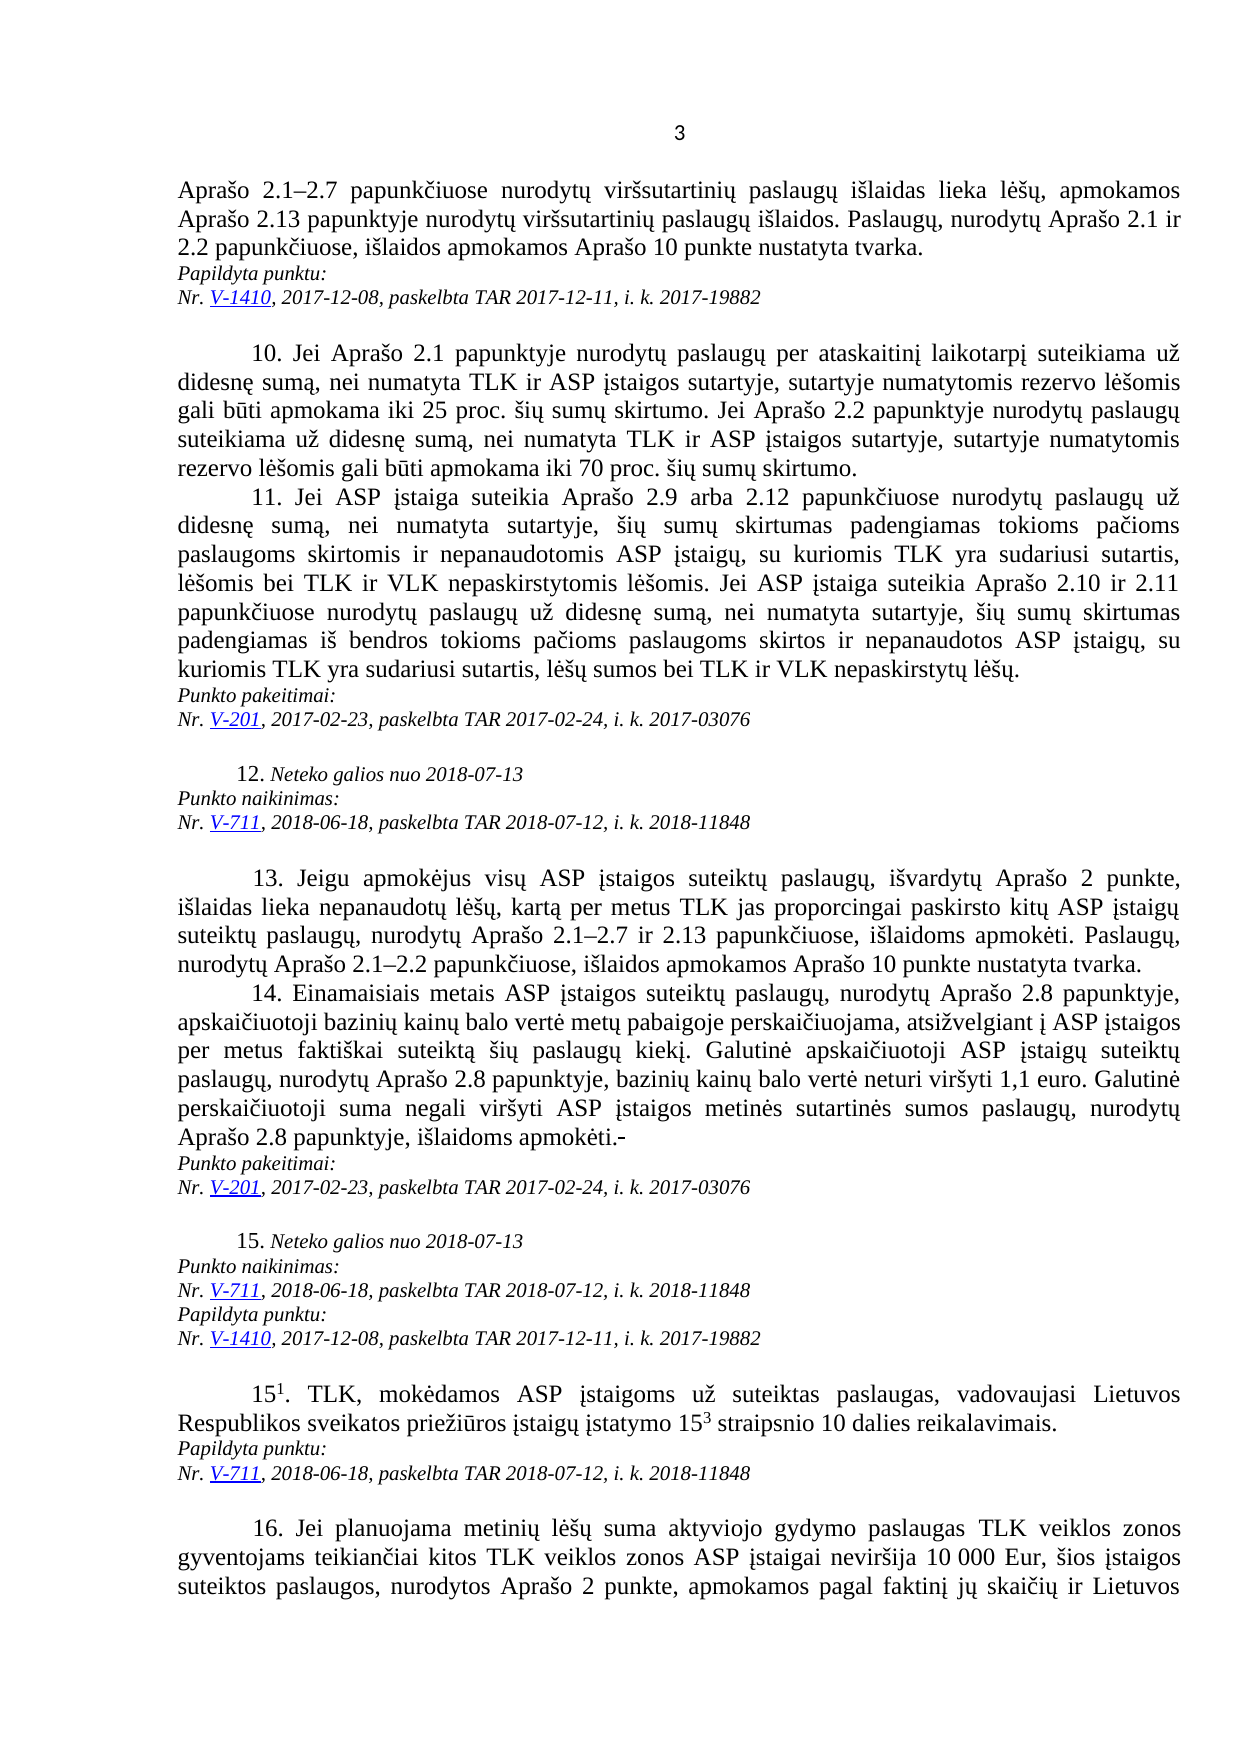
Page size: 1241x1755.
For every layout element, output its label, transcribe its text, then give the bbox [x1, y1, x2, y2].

text 15. Neteko galios nuo 2018-07-13 [177, 1227, 1181, 1254]
text 14. Einamaisiais metais ASP įstaigos suteiktų paslaugų, nurodytų Aprašo 2.8 papunktyje, apskaičiuotoji bazinių kainų balo vertė metų pabaigoje perskaičiuojama, atsižvelgiant į ASP įstaigos per metus faktiškai suteiktą šių paslaugų kiekį. Galutinė apskaičiuotoji ASP įstaigų suteiktų paslaugų, nurodytų Aprašo 2.8 papunktyje, bazinių kainų balo vertė neturi viršyti 1,1 euro. Galutinė perskaičiuotoji suma negali viršyti ASP įstaigos metinės sutartinės sumos paslaugų, nurodytų Aprašo 2.8 papunktyje, išlaidoms apmokėti. [177, 978, 1181, 1151]
text Punkto pakeitimai: [177, 1151, 1181, 1175]
text Punkto pakeitimai: [177, 683, 1181, 707]
text Nr. V-711, 2018-06-18, paskelbta TAR 2018-07-12, i. k. 2018-11848 [177, 810, 1181, 834]
text 10. Jei Aprašo 2.1 papunktyje nurodytų paslaugų per ataskaitinį laikotarpį suteikiama už didesnę sumą, nei numatyta TLK ir ASP įstaigos sutartyje, sutartyje numatytomis rezervo lėšomis gali būti apmokama iki 25 proc. šių sumų skirtumo. Jei Aprašo 2.2 papunktyje nurodytų paslaugų suteikiama už didesnę sumą, nei numatyta TLK ir ASP įstaigos sutartyje, sutartyje numatytomis rezervo lėšomis gali būti apmokama iki 70 proc. šių sumų skirtumo. [177, 338, 1181, 482]
text Papildyta punktu: [177, 261, 1181, 285]
text Punkto naikinimas: [177, 1254, 1181, 1278]
text Nr. V-711, 2018-06-18, paskelbta TAR 2018-07-12, i. k. 2018-11848 [177, 1460, 1181, 1484]
text Punkto naikinimas: [177, 786, 1181, 810]
text 13. Jeigu apmokėjus visų ASP įstaigos suteiktų paslaugų, išvardytų Aprašo 2 punkte, išlaidas lieka nepanaudotų lėšų, kartą per metus TLK jas proporcingai paskirsto kitų ASP įstaigų suteiktų paslaugų, nurodytų Aprašo 2.1–2.7 ir 2.13 papunkčiuose, išlaidoms apmokėti. Paslaugų, nurodytų Aprašo 2.1–2.2 papunkčiuose, išlaidos apmokamos Aprašo 10 punkte nustatyta tvarka. [177, 863, 1181, 978]
text 16. Jei planuojama metinių lėšų suma aktyviojo gydymo paslaugas TLK veiklos zonos gyventojams teikiančiai kitos TLK veiklos zonos ASP įstaigai neviršija 10 000 Eur, šios įstaigos suteiktos paslaugos, nurodytos Aprašo 2 punkte, apmokamos pagal faktinį jų skaičių ir Lietuvos [177, 1513, 1181, 1599]
text Papildyta punktu: [177, 1302, 1181, 1326]
text 11. Jei ASP įstaiga suteikia Aprašo 2.9 arba 2.12 papunkčiuose nurodytų paslaugų už didesnę sumą, nei numatyta sutartyje, šių sumų skirtumas padengiamas tokioms pačioms paslaugoms skirtomis ir nepanaudotomis ASP įstaigų, su kuriomis TLK yra sudariusi sutartis, lėšomis bei TLK ir VLK nepaskirstytomis lėšomis. Jei ASP įstaiga suteikia Aprašo 2.10 ir 2.11 papunkčiuose nurodytų paslaugų už didesnę sumą, nei numatyta sutartyje, šių sumų skirtumas padengiamas iš bendros tokioms pačioms paslaugoms skirtos ir nepanaudotos ASP įstaigų, su kuriomis TLK yra sudariusi sutartis, lėšų sumos bei TLK ir VLK nepaskirstytų lėšų. [177, 482, 1181, 683]
text Nr. V-201, 2017-02-23, paskelbta TAR 2017-02-24, i. k. 2017-03076 [177, 707, 1181, 731]
text Nr. V-711, 2018-06-18, paskelbta TAR 2018-07-12, i. k. 2018-11848 [177, 1278, 1181, 1302]
text Nr. V-1410, 2017-12-08, paskelbta TAR 2017-12-11, i. k. 2017-19882 [177, 285, 1181, 309]
text 12. Neteko galios nuo 2018-07-13 [177, 760, 1181, 786]
text Nr. V-1410, 2017-12-08, paskelbta TAR 2017-12-11, i. k. 2017-19882 [177, 1326, 1181, 1350]
text 151. TLK, mokėdamos ASP įstaigoms už suteiktas paslaugas, vadovaujasi Lietuvos Respublikos sveikatos priežiūros įstaigų įstatymo 153 straipsnio 10 dalies reikalavimais. [177, 1379, 1181, 1436]
text Aprašo 2.1–2.7 papunkčiuose nurodytų viršsutartinių paslaugų išlaidas lieka lėšų, apmokamos Aprašo 2.13 papunktyje nurodytų viršsutartinių paslaugų išlaidos. Paslaugų, nurodytų Aprašo 2.1 ir 2.2 papunkčiuose, išlaidos apmokamos Aprašo 10 punkte nustatyta tvarka. [177, 175, 1181, 261]
text Papildyta punktu: [177, 1436, 1181, 1460]
text Nr. V-201, 2017-02-23, paskelbta TAR 2017-02-24, i. k. 2017-03076 [177, 1175, 1181, 1199]
